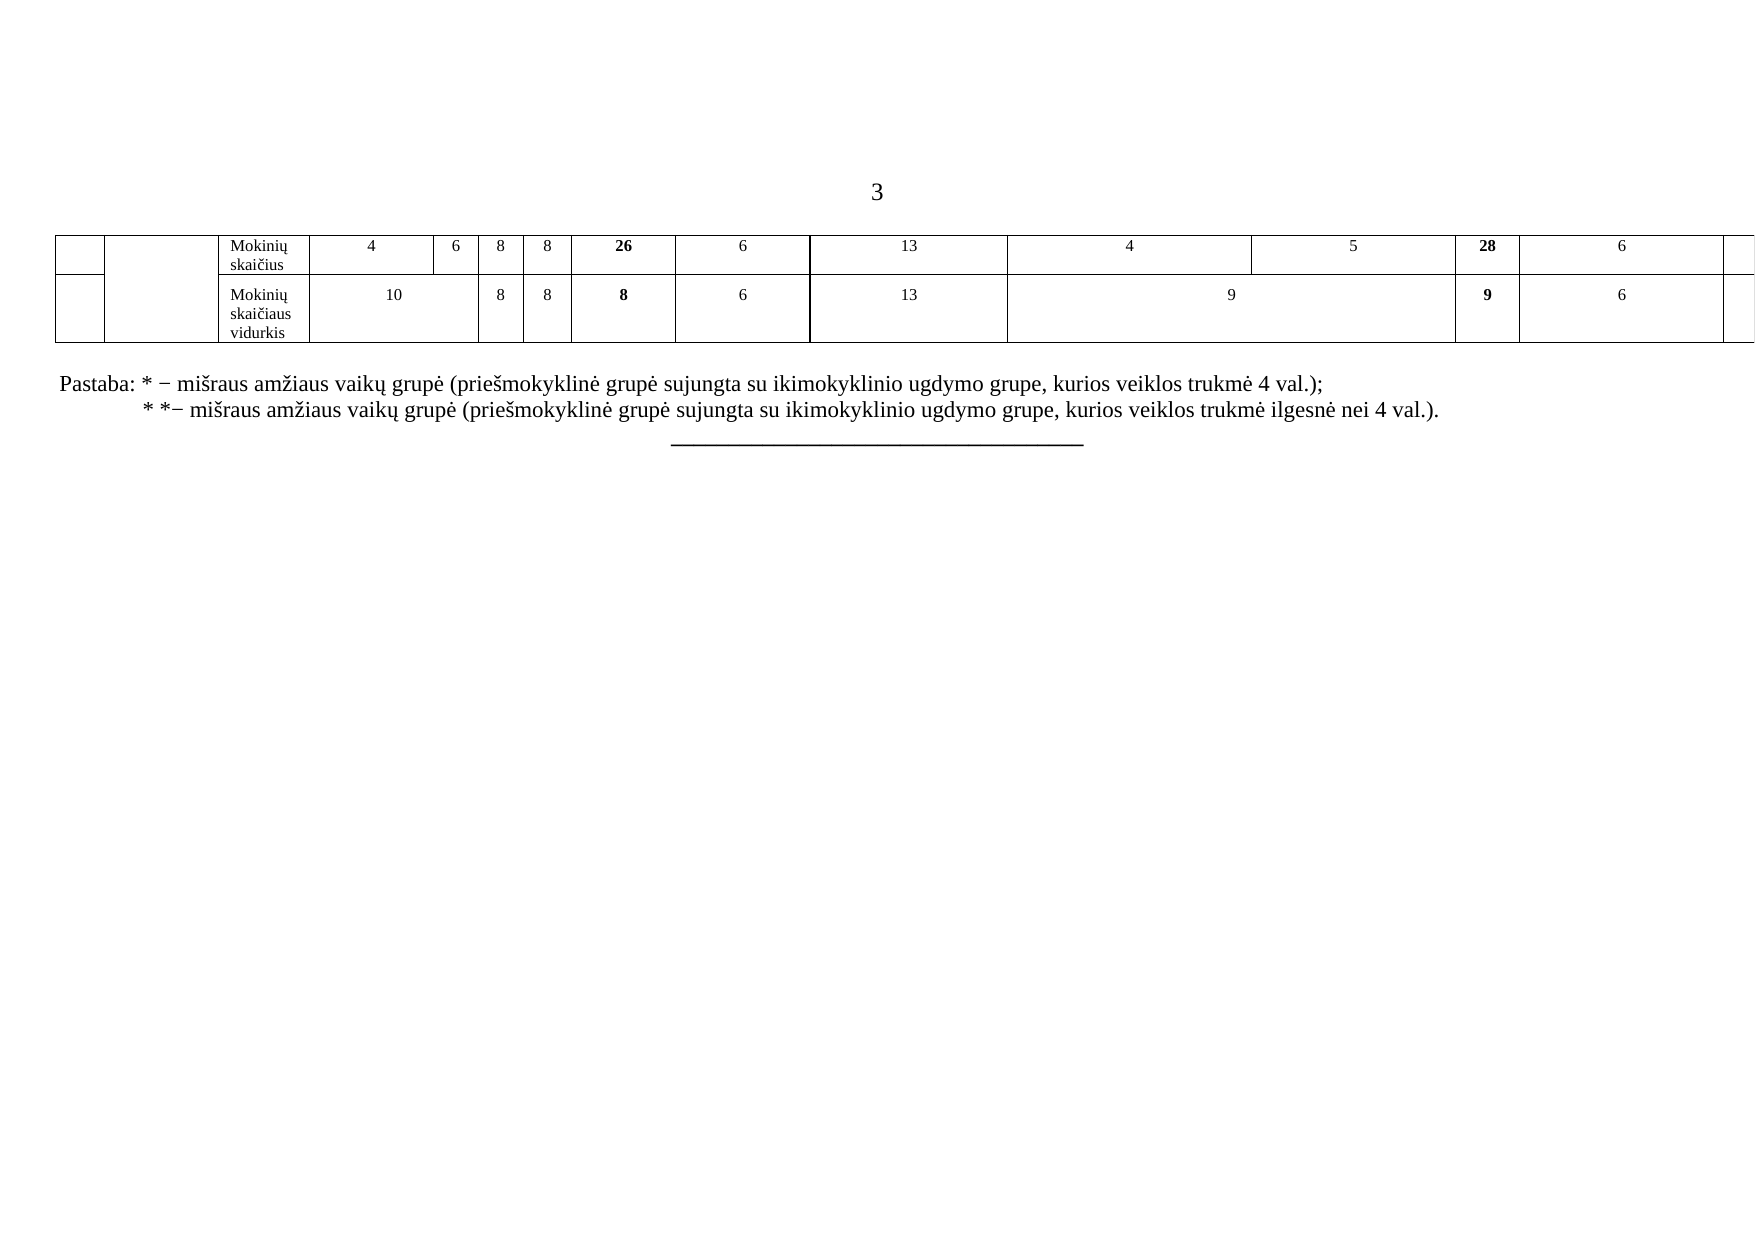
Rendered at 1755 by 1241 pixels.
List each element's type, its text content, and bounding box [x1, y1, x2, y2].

table_cell 8 [524, 236, 571, 274]
table_cell 8 [524, 275, 571, 342]
table_cell 6 [1724, 275, 1754, 342]
table_cell 13 [811, 236, 1007, 274]
table_cell 6 [676, 275, 809, 342]
table_cell 8 [479, 236, 523, 274]
text * *− mišraus amžiaus vaikų grupė (priešmokyklinė grupė sujungta su ikimokyklinio ugdymo grupe, kurios veiklos trukmė ilgesnė nei 4 val.). [59, 396, 1695, 422]
table_cell 28 [1456, 236, 1519, 274]
table_cell 8 [479, 275, 523, 342]
table_cell 4 [310, 236, 433, 274]
table_cell Mokinių skaičius [219, 236, 309, 274]
text ____________________________________ [59, 422, 1695, 449]
table_cell [56, 236, 104, 274]
table_cell 9 [1008, 275, 1455, 342]
table_cell 6 [1520, 275, 1723, 342]
table_cell 4 [1008, 236, 1251, 274]
table_cell [56, 275, 104, 342]
table_cell 6 [676, 236, 809, 274]
table_cell 6 [434, 236, 478, 274]
table_cell 9 [1456, 275, 1519, 342]
table_cell 6 [1724, 236, 1754, 274]
table_cell 13 [811, 275, 1007, 342]
table_cell 5 [1252, 236, 1455, 274]
table_cell 6 [1520, 236, 1723, 274]
table_cell 26 [572, 236, 675, 274]
text Pastaba: * − mišraus amžiaus vaikų grupė (priešmokyklinė grupė sujungta su ikimokyklinio ugdymo grupe, kurios veiklos trukmė 4 val.); [59, 369, 1695, 396]
table_cell 10 [310, 275, 478, 342]
table_cell 8 [572, 275, 675, 342]
table_cell Mokinių skaičiaus vidurkis [219, 275, 309, 342]
table_cell [105, 236, 218, 342]
